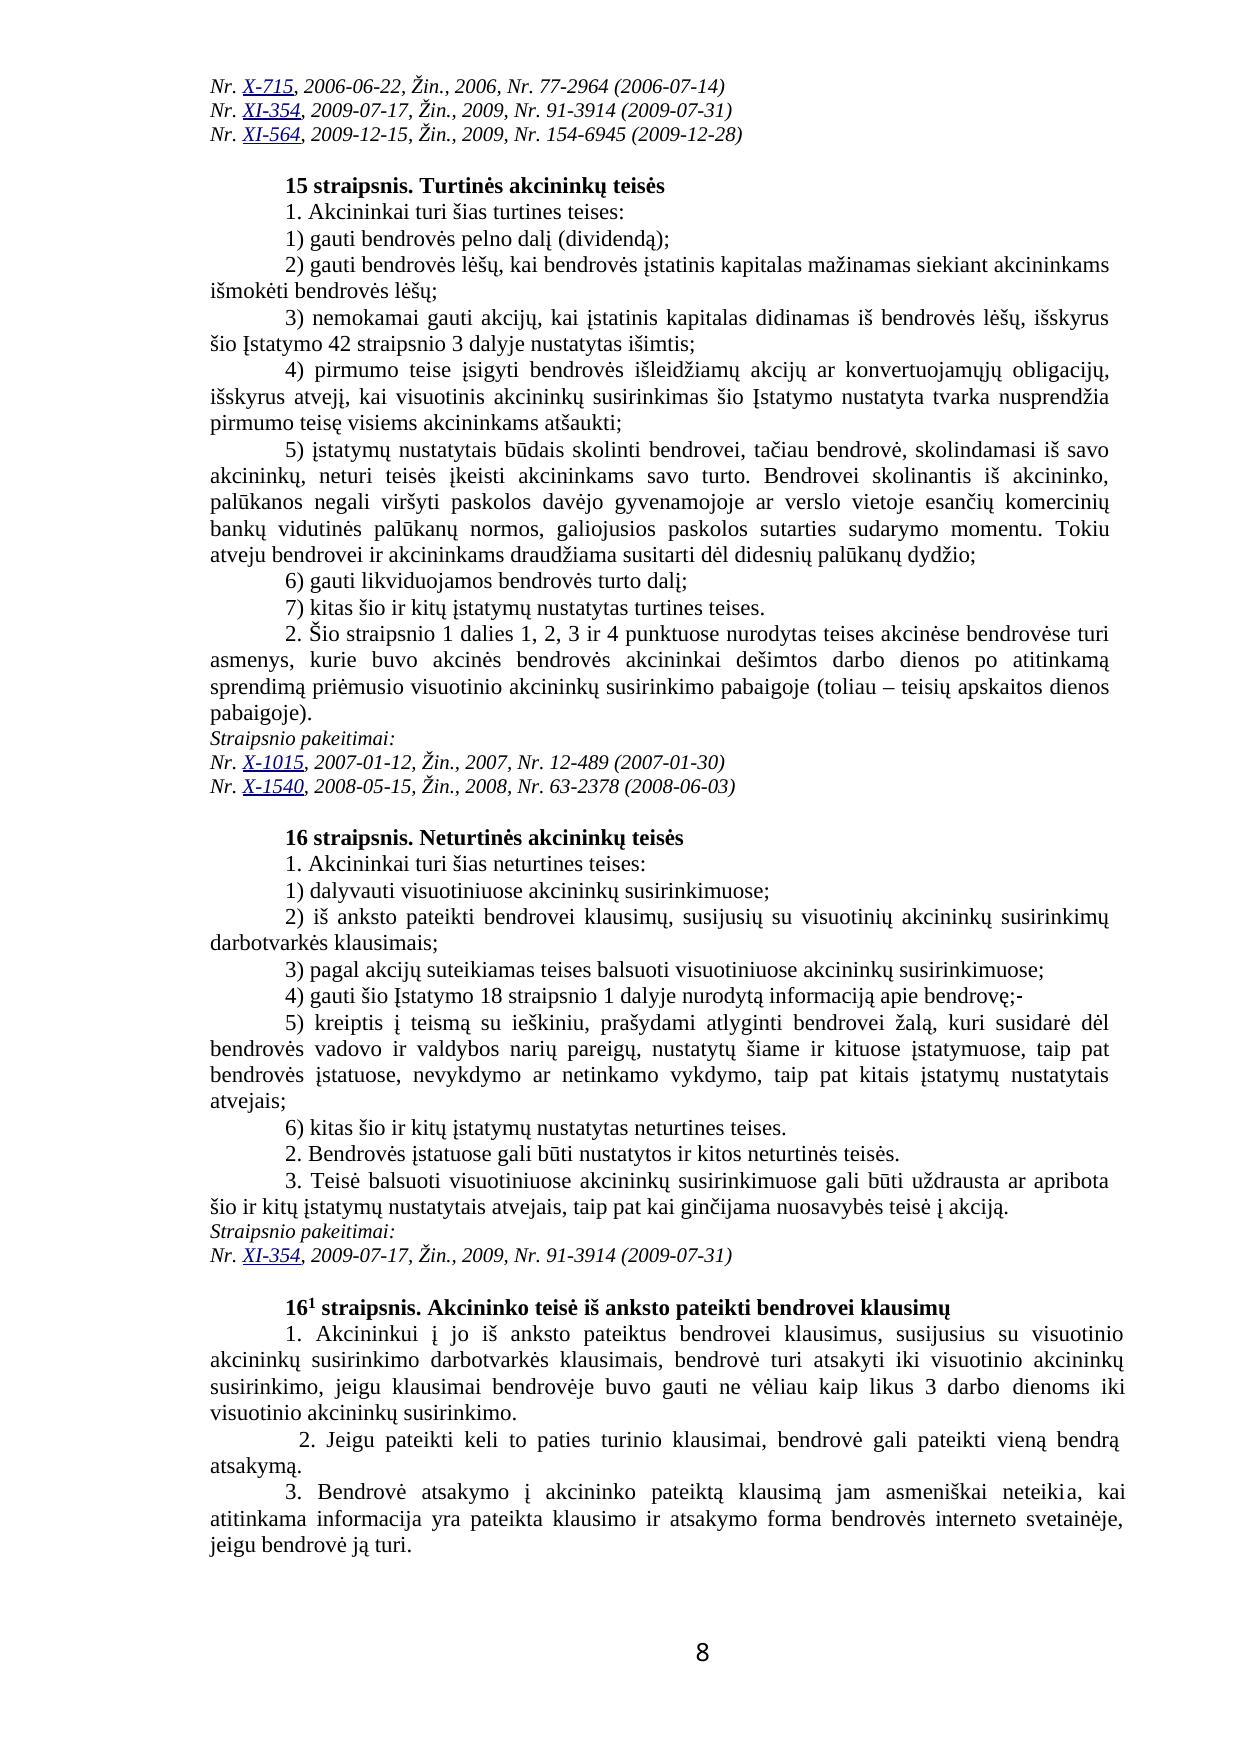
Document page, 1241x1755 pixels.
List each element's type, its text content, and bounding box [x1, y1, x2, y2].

text 5) kreiptis į teismą su ieškiniu, prašydami atlyginti bendrovei žalą, kuri susidarė dėl bendrovės vadovo ir valdybos narių pareigų, nustatytų šiame ir kituose įstatymuose, taip pat bendrovės įstatuose, nevykdymo ar netinkamo vykdymo, taip pat kitais įstatymų nustatytais atvejais; [210, 1008, 1111, 1114]
text 1. Akcininkai turi šias neturtines teises: [210, 850, 1111, 877]
text 15 straipsnis. Turtinės akcininkų teisės [210, 172, 1111, 198]
text Straipsnio pakeitimai: [210, 1219, 1120, 1243]
text 2) gauti bendrovės lėšų, kai bendrovės įstatinis kapitalas mažinamas siekiant akcininkams išmokėti bendrovės lėšų; [210, 251, 1111, 304]
text 161 straipsnis. Akcininko teisė iš anksto pateikti bendrovei klausimų [210, 1294, 1126, 1320]
text 1) gauti bendrovės pelno dalį (dividendą); [210, 225, 1111, 251]
text 3) pagal akcijų suteikiamas teises balsuoti visuotiniuose akcininkų susirinkimuose; [210, 956, 1111, 982]
text 7) kitas šio ir kitų įstatymų nustatytas turtines teises. [210, 594, 1111, 620]
text Nr. X-715, 2006-06-22, Žin., 2006, Nr. 77-2964 (2006-07-14) [210, 73, 1111, 98]
text 6) kitas šio ir kitų įstatymų nustatytas neturtines teises. [210, 1114, 1111, 1140]
text Straipsnio pakeitimai: [210, 726, 1111, 749]
text 6) gauti likviduojamos bendrovės turto dalį; [210, 567, 1111, 594]
text 1) dalyvauti visuotiniuose akcininkų susirinkimuose; [210, 877, 1111, 903]
text Nr. XI-564, 2009-12-15, Žin., 2009, Nr. 154-6945 (2009-12-28) [210, 122, 1120, 146]
text Nr. XI-354, 2009-07-17, Žin., 2009, Nr. 91-3914 (2009-07-31) [210, 1243, 1120, 1267]
text Nr. XI-354, 2009-07-17, Žin., 2009, Nr. 91-3914 (2009-07-31) [210, 98, 1120, 122]
text 3. Bendrovė atsakymo į akcininko pateiktą klausimą jam asmeniškai neteikia, kai atitinkama informacija yra pateikta klausimo ir atsakymo forma bendrovės interneto svetainėje, jeigu bendrovė ją turi. [210, 1478, 1126, 1557]
text 1. Akcininkui į jo iš anksto pateiktus bendrovei klausimus, susijusius su visuotinio akcininkų susirinkimo darbotvarkės klausimais, bendrovė turi atsakyti iki visuotinio akcininkų susirinkimo, jeigu klausimai bendrovėje buvo gauti ne vėliau kaip likus 3 darbo dienoms iki visuotinio akcininkų susirinkimo. [210, 1320, 1126, 1426]
text 2. Bendrovės įstatuose gali būti nustatytos ir kitos neturtinės teisės. [210, 1140, 1111, 1167]
text 5) įstatymų nustatytais būdais skolinti bendrovei, tačiau bendrovė, skolindamasi iš savo akcininkų, neturi teisės įkeisti akcininkams savo turto. Bendrovei skolinantis iš akcininko, palūkanos negali viršyti paskolos davėjo gyvenamojoje ar verslo vietoje esančių komercinių bankų vidutinės palūkanų normos, galiojusios paskolos sutarties sudarymo momentu. Tokiu atveju bendrovei ir akcininkams draudžiama susitarti dėl didesnių palūkanų dydžio; [210, 436, 1111, 567]
text 3. Teisė balsuoti visuotiniuose akcininkų susirinkimuose gali būti uždrausta ar apribota šio ir kitų įstatymų nustatytais atvejais, taip pat kai ginčijama nuosavybės teisė į akciją. [210, 1167, 1111, 1219]
text 4) pirmumo teise įsigyti bendrovės išleidžiamų akcijų ar konvertuojamųjų obligacijų, išskyrus atvejį, kai visuotinis akcininkų susirinkimas šio Įstatymo nustatyta tvarka nusprendžia pirmumo teisę visiems akcininkams atšaukti; [210, 357, 1111, 436]
text 2) iš anksto pateikti bendrovei klausimų, susijusių su visuotinių akcininkų susirinkimų darbotvarkės klausimais; [210, 903, 1111, 956]
text 2. Jeigu pateikti keli to paties turinio klausimai, bendrovė gali pateikti vieną bendrą atsakymą. [210, 1426, 1120, 1478]
text Nr. X-1015, 2007-01-12, Žin., 2007, Nr. 12-489 (2007-01-30) [210, 749, 1111, 774]
text 4) gauti šio Įstatymo 18 straipsnio 1 dalyje nurodytą informaciją apie bendrovę; [210, 982, 1111, 1008]
text 1. Akcininkai turi šias turtines teises: [210, 198, 1111, 225]
text 16 straipsnis. Neturtinės akcininkų teisės [210, 824, 1111, 850]
text 2. Šio straipsnio 1 dalies 1, 2, 3 ir 4 punktuose nurodytas teises akcinėse bendrovėse turi asmenys, kurie buvo akcinės bendrovės akcininkai dešimtos darbo dienos po atitinkamą sprendimą priėmusio visuotinio akcininkų susirinkimo pabaigoje (toliau – teisių apskaitos dienos pabaigoje). [210, 620, 1111, 726]
text 3) nemokamai gauti akcijų, kai įstatinis kapitalas didinamas iš bendrovės lėšų, išskyrus šio Įstatymo 42 straipsnio 3 dalyje nustatytas išimtis; [210, 304, 1111, 357]
text Nr. X-1540, 2008-05-15, Žin., 2008, Nr. 63-2378 (2008-06-03) [210, 774, 1111, 798]
